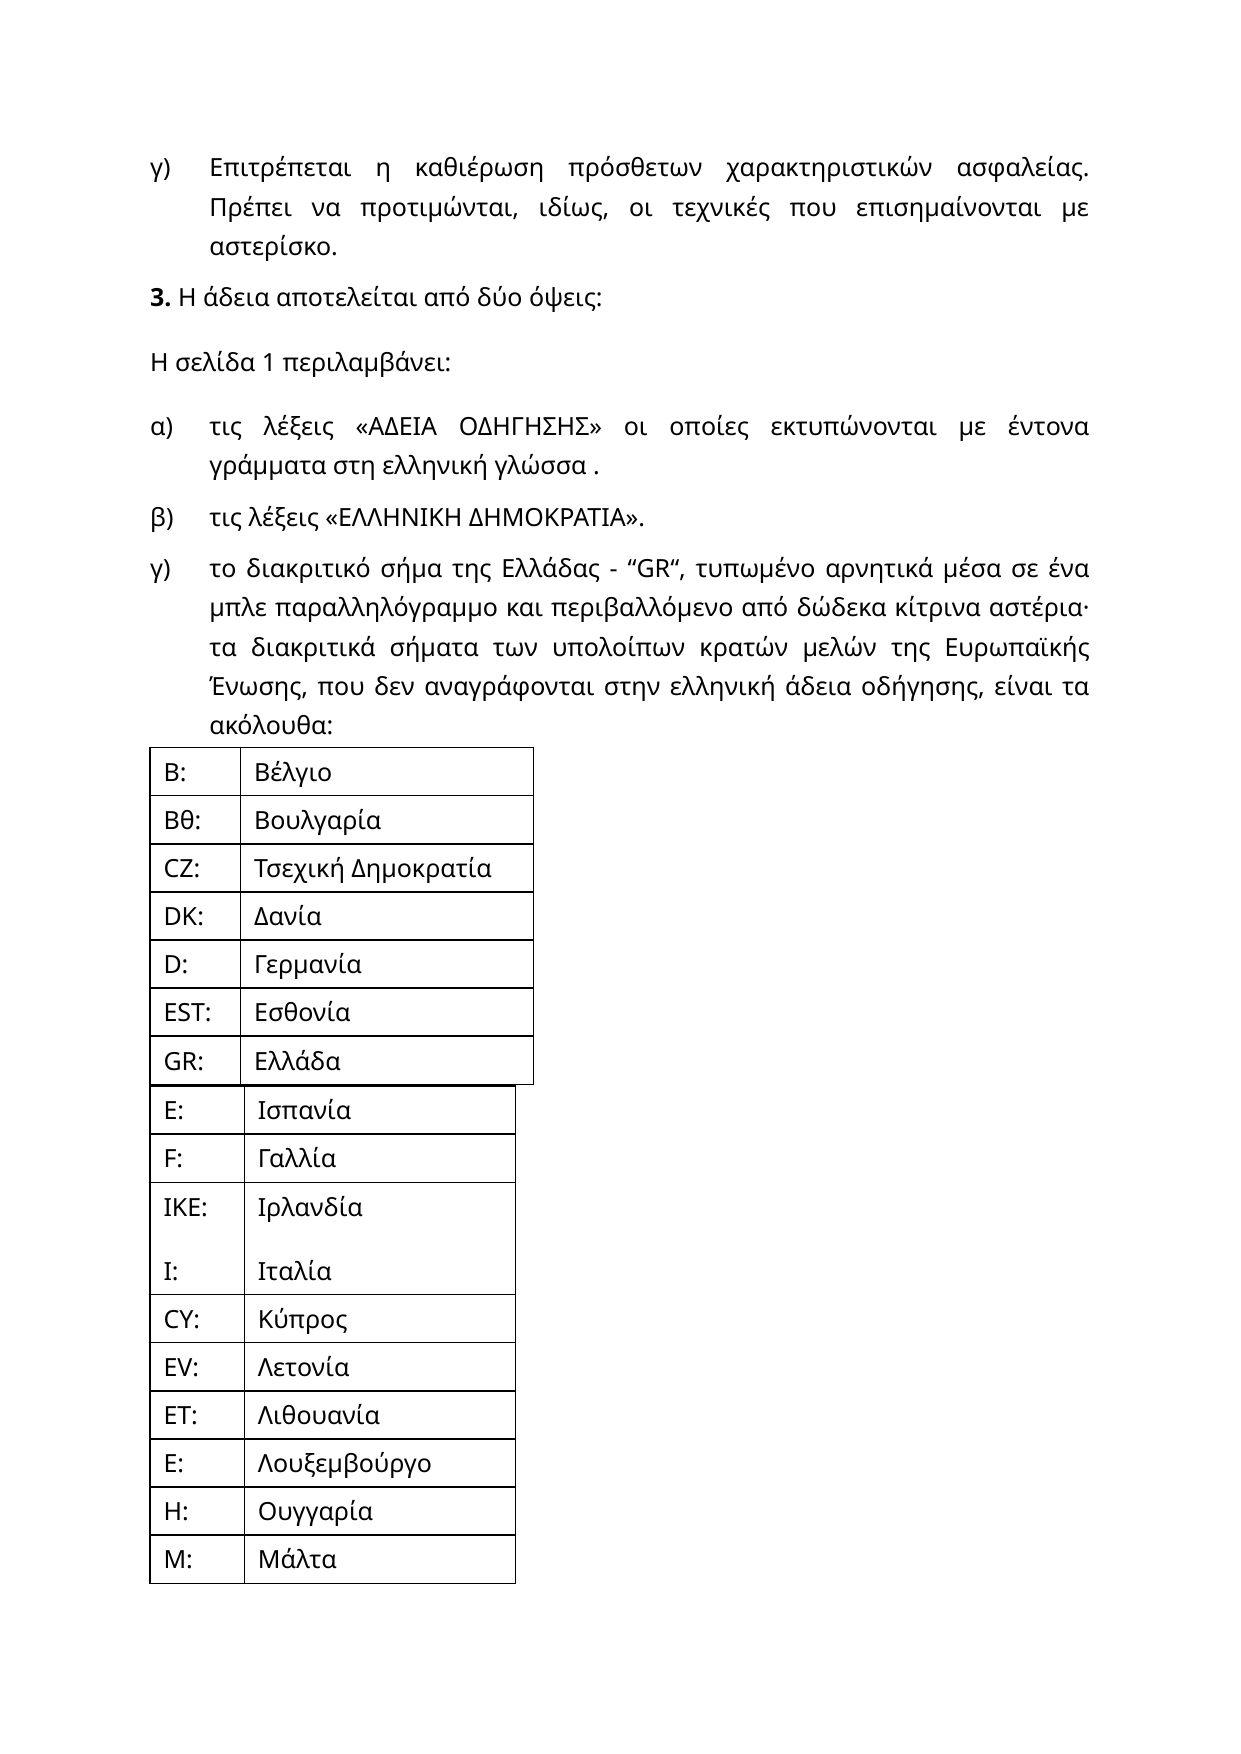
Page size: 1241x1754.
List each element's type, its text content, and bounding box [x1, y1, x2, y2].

table_cell GR: [151, 1037, 240, 1083]
table_cell Λετονία [245, 1343, 515, 1390]
list γ) το διακριτικό σήμα της Ελλάδας - “GR“, τυπωμένο αρνητικά μέσα σε ένα μπλε παραλληλόγραμμο και περιβαλλόμενο από δώδεκα κίτρινα αστέρια· τα διακριτικά σήματα των υπολοίπων κρατών μελών της Ευρωπαϊκής Ένωσης, που δεν αναγράφονται στην ελληνική άδεια οδήγησης, είναι τα ακόλουθα: [150, 551, 1090, 742]
list α) τις λέξεις «ΑΔΕΙΑ ΟΔΗΓΗΣΗΣ» οι οποίες εκτυπώνονται με έντονα γράμματα στη ελληνική γλώσσα . [150, 408, 1090, 482]
table_cell CY: [151, 1295, 244, 1342]
table_cell CZ: [151, 845, 240, 891]
table_cell M: [151, 1536, 244, 1582]
table_cell Ελλάδα [241, 1037, 533, 1083]
table_cell Λουξεμβούργο [245, 1440, 515, 1486]
table_cell Λιθουανία [245, 1392, 515, 1438]
text 3. Η άδεια αποτελείται από δύο όψεις: [150, 280, 1090, 314]
table_cell H: [151, 1488, 244, 1534]
table_cell Ιρλανδία Ιταλία [245, 1183, 515, 1294]
table_cell Γερμανία [241, 941, 533, 987]
table_cell Βθ: [151, 796, 240, 843]
table_header Ισπανία [245, 1087, 515, 1133]
table_cell F: [151, 1135, 244, 1181]
table_cell Δανία [241, 893, 533, 939]
table_cell EST: [151, 989, 240, 1035]
table_header E: [151, 1087, 244, 1133]
table_cell DK: [151, 893, 240, 939]
table_header B: [151, 748, 240, 795]
table_cell ΙΚΕ: I: [151, 1183, 244, 1294]
table_cell Γαλλία [245, 1135, 515, 1181]
table_cell Τσεχική Δημοκρατία [241, 845, 533, 891]
table_cell ΕΤ: [151, 1392, 244, 1438]
list γ) Επιτρέπεται η καθιέρωση πρόσθετων χαρακτηριστικών ασφαλείας. Πρέπει να προτιμώνται, ιδίως, οι τεχνικές που επισημαίνονται με αστερίσκο. [150, 150, 1090, 262]
table_cell Εσθονία [241, 989, 533, 1035]
table_cell Κύπρος [245, 1295, 515, 1342]
table_cell Ε: [151, 1440, 244, 1486]
table_cell Ουγγαρία [245, 1488, 515, 1534]
table_cell Βουλγαρία [241, 796, 533, 843]
table_header Βέλγιο [241, 748, 533, 795]
table_cell D: [151, 941, 240, 987]
list β) τις λέξεις «ΕΛΛΗΝΙΚΗ ΔΗΜΟΚΡΑΤΙΑ». [150, 499, 1090, 533]
table_cell EV: [151, 1343, 244, 1390]
text Η σελίδα 1 περιλαμβάνει: [150, 344, 1090, 378]
table_cell Μάλτα [245, 1536, 515, 1582]
